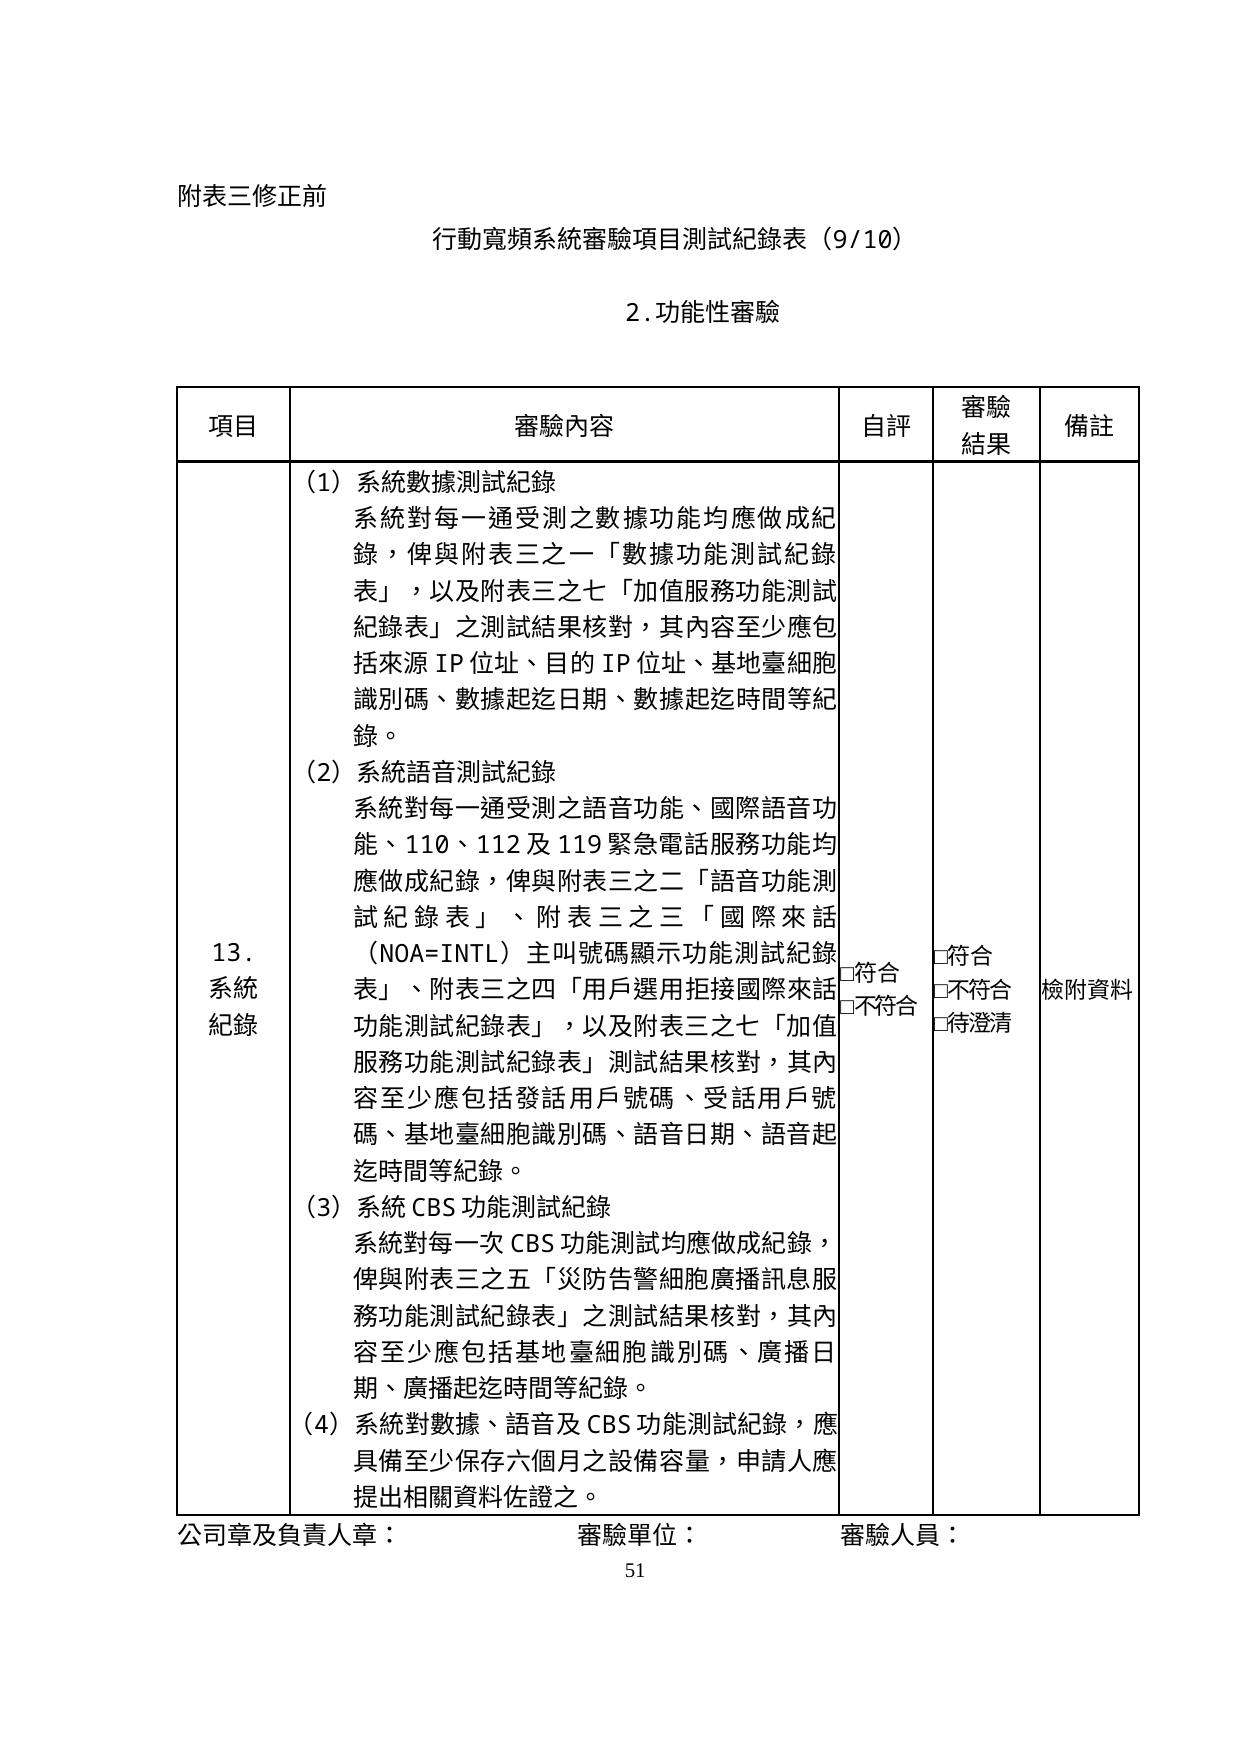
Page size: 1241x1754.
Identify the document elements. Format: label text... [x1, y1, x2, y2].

text 行動寬頻系統審驗項目測試紀錄表（9/10） [177, 212, 1093, 256]
table_cell （1）系統數據測試紀錄 系統對每一通受測之數據功能均應做成紀錄，俾與附表三之一「數據功能測試紀錄表」，以及附表三之七「加值服務功能測試紀錄表」之測試結果核對，其內容至少應包括來源IP位址、目的IP位址、基地臺細胞識別碼、數據起迄日期、數據起迄時間等紀錄。 （2）系統語音測試紀錄 系統對每一通受測之語音功能、國際語音功能、110、112及119緊急電話服務功能均應做成紀錄，俾與附表三之二「語音功能測試紀錄表」、附表三之三「國際來話（NOA=INTL）主叫號碼顯示功能測試紀錄表」、附表三之四「用戶選用拒接國際來話功能測試紀錄表」，以及附表三之七「加值服務功能測試紀錄表」測試結果核對，其內容至少應包括發話用戶號碼、受話用戶號碼、基地臺細胞識別碼、語音日期、語音起迄時間等紀錄。 （3）系統CBS功能測試紀錄 系統對每一次CBS功能測試均應做成紀錄，俾與附表三之五「災防告警細胞廣播訊息服務功能測試紀錄表」之測試結果核對，其內容至少應包括基地臺細胞識別碼、廣播日期、廣播起迄時間等紀錄。 （4）系統對數據、語音及CBS功能測試紀錄，應具備至少保存六個月之設備容量，申請人應提出相關資料佐證之。 [291, 463, 838, 1514]
table_header 備註 [1041, 388, 1138, 460]
table_cell 13. 系統 紀錄 [178, 463, 289, 1514]
table_header 項目 [178, 388, 289, 460]
table_header 審驗 結果 [934, 388, 1039, 460]
text 2.功能性審驗 [177, 281, 1093, 332]
table_cell □符合 □不符合 □待澄清 [934, 463, 1039, 1514]
table_cell □符合 □不符合 [840, 463, 932, 1514]
table_header 審驗內容 [291, 388, 838, 460]
table_header 自評 [840, 388, 932, 460]
text 公司章及負責人章： 審驗單位： 審驗人員： [177, 1516, 1093, 1552]
table_cell 檢附資料 [1041, 463, 1138, 1514]
text 附表三修正前 [177, 176, 1093, 212]
